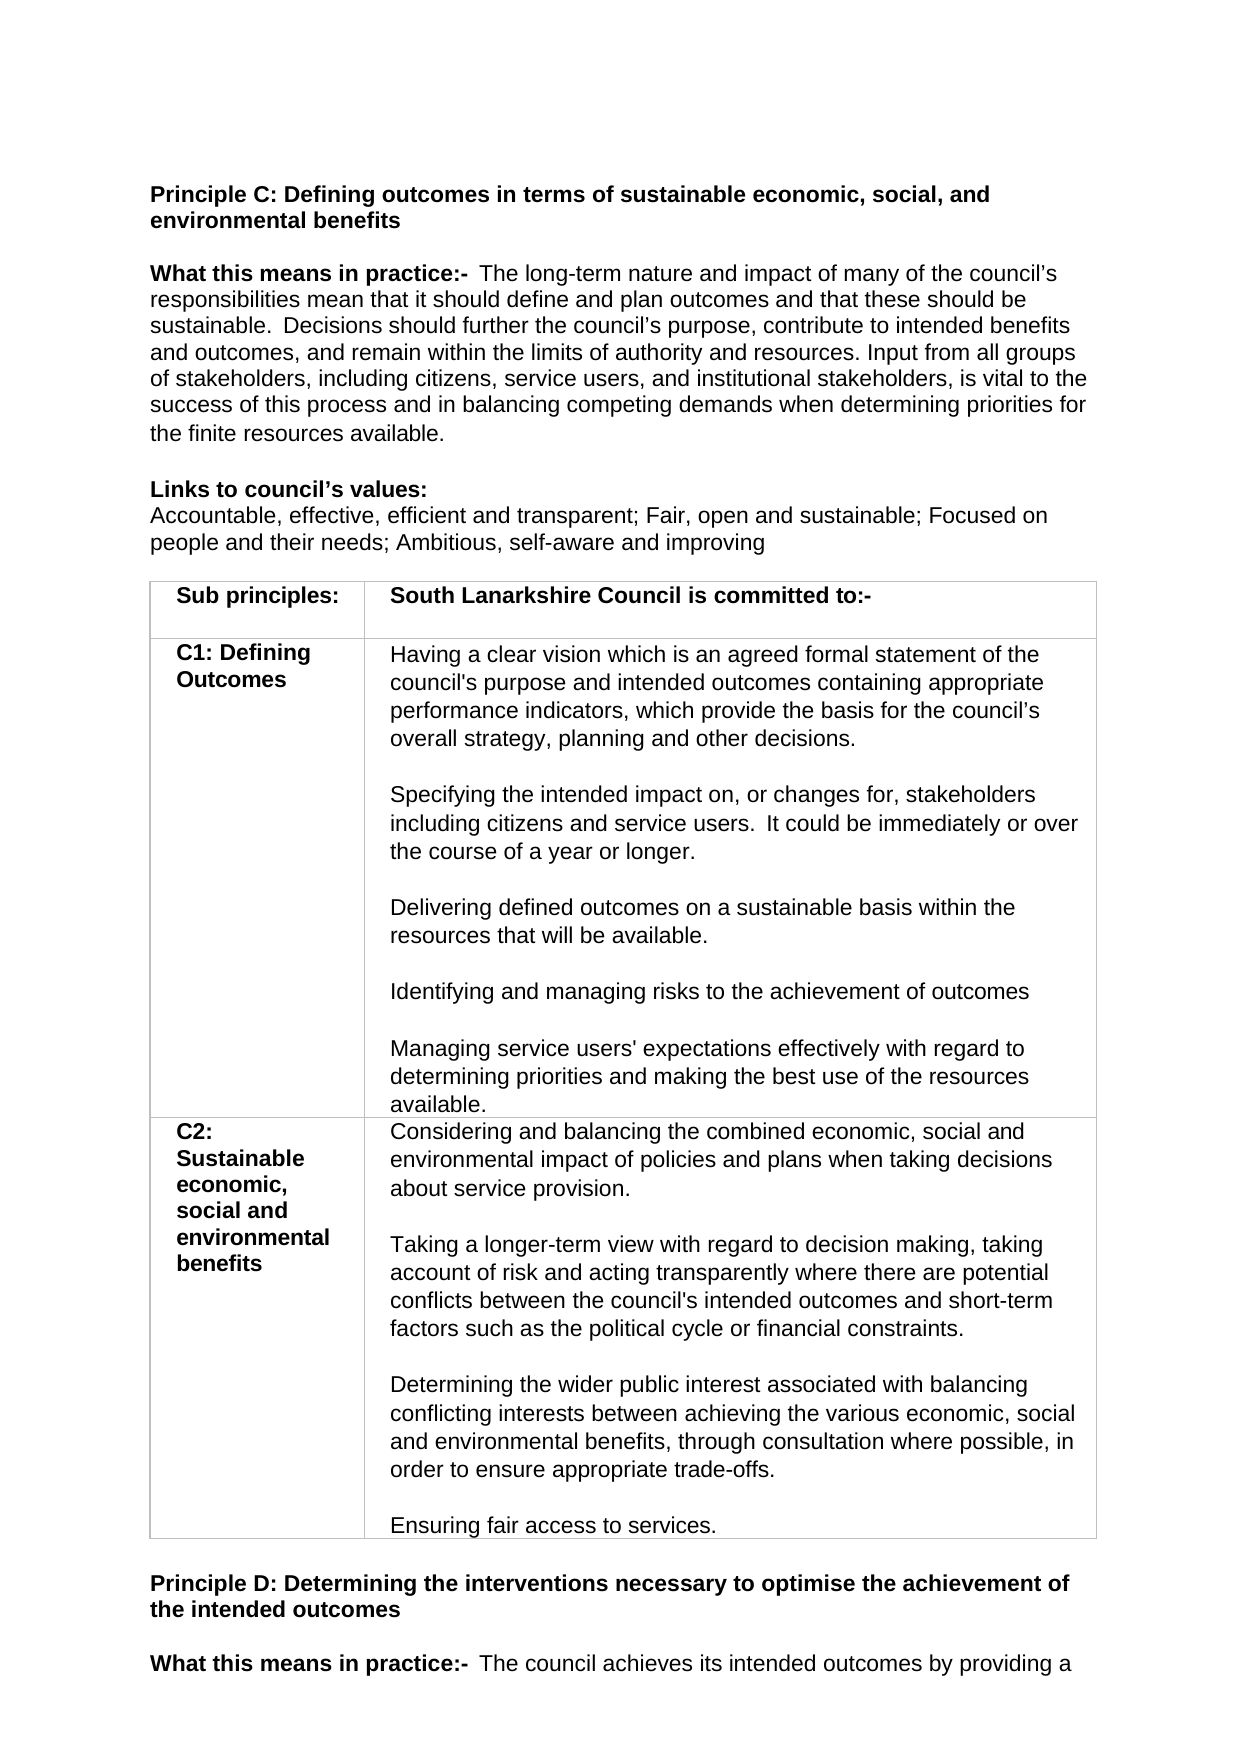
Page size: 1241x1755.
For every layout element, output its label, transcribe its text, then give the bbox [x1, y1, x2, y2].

text Accountable, effective, efficient and transparent; Fair, open and sustainable; Focused on people and their needs; Ambitious, self-aware and improving [150, 502, 1091, 555]
subtitle Principle D: Determining the interventions necessary to optimise the achievement of the intended outcomes [150, 1570, 1091, 1623]
table_cell Having a clear vision which is an agreed formal statement of the council's purpose and intended outcomes containing appropriate performance indicators, which provide the basis for the council’s overall strategy, planning and other decisions. Specifying the intended impact on, or changes for, stakeholders including citizens and service users. It could be immediately or over the course of a year or longer. Delivering defined outcomes on a sustainable basis within the resources that will be available. Identifying and managing risks to the achievement of outcomes Managing service users' expectations effectively with regard to determining priorities and making the best use of the resources available. [365, 639, 1096, 1117]
table_cell C1: Defining Outcomes [151, 639, 364, 1117]
table_header Sub principles: [151, 582, 364, 638]
text Links to council’s values: [150, 476, 1091, 502]
text What this means in practice:- The long-term nature and impact of many of the council’s responsibilities mean that it should define and plan outcomes and that these should be sustainable. Decisions should further the council’s purpose, contribute to intended benefits and outcomes, and remain within the limits of authority and resources. Input from all groups of stakeholders, including citizens, service users, and institutional stakeholders, is vital to the success of this process and in balancing competing demands when determining priorities for the finite resources available. [150, 260, 1091, 447]
table_header South Lanarkshire Council is committed to:- [365, 582, 1096, 638]
table_cell C2: Sustainable economic, social and environmental benefits [151, 1118, 364, 1538]
subtitle Principle C: Defining outcomes in terms of sustainable economic, social, and environmental benefits [150, 181, 1091, 233]
table_cell Considering and balancing the combined economic, social and environmental impact of policies and plans when taking decisions about service provision. Taking a longer-term view with regard to decision making, taking account of risk and acting transparently where there are potential conflicts between the council's intended outcomes and short-term factors such as the political cycle or financial constraints. Determining the wider public interest associated with balancing conflicting interests between achieving the various economic, social and environmental benefits, through consultation where possible, in order to ensure appropriate trade-offs. Ensuring fair access to services. [365, 1118, 1096, 1538]
text What this means in practice:- The council achieves its intended outcomes by providing a [150, 1649, 1091, 1676]
